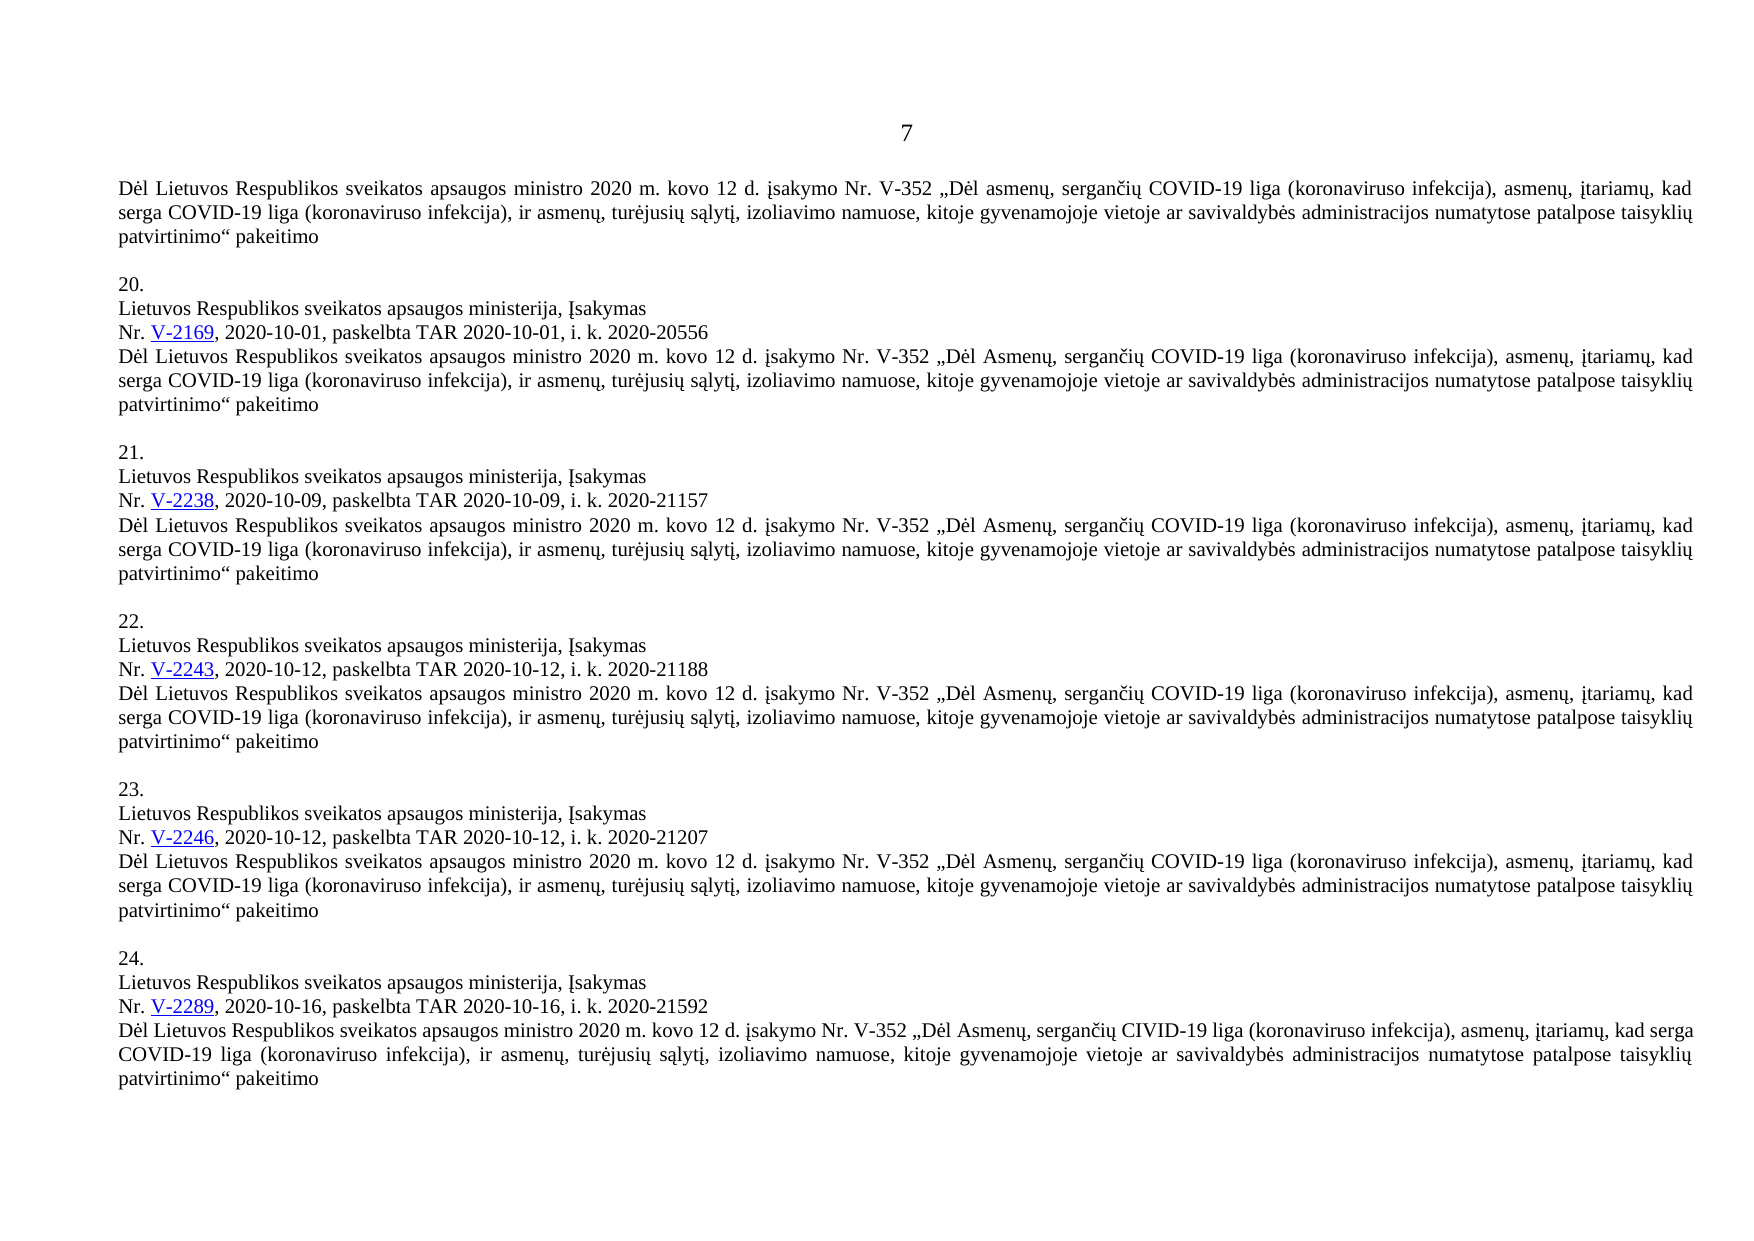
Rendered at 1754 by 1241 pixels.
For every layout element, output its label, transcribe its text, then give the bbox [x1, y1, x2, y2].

text Nr. V-2243, 2020-10-12, paskelbta TAR 2020-10-12, i. k. 2020-21188 [118, 657, 1695, 681]
text Dėl Lietuvos Respublikos sveikatos apsaugos ministro 2020 m. kovo 12 d. įsakymo Nr. V-352 „Dėl Asmenų, sergančių CIVID-19 liga (koronaviruso infekcija), asmenų, įtariamų, kad serga COVID-19 liga (koronaviruso infekcija), ir asmenų, turėjusių sąlytį, izoliavimo namuose, kitoje gyvenamojoje vietoje ar savivaldybės administracijos numatytose patalpose taisyklių patvirtinimo“ pakeitimo [118, 1018, 1695, 1090]
text Nr. V-2289, 2020-10-16, paskelbta TAR 2020-10-16, i. k. 2020-21592 [118, 994, 1695, 1018]
text Nr. V-2169, 2020-10-01, paskelbta TAR 2020-10-01, i. k. 2020-20556 [118, 320, 1695, 344]
text Dėl Lietuvos Respublikos sveikatos apsaugos ministro 2020 m. kovo 12 d. įsakymo Nr. V-352 „Dėl Asmenų, sergančių COVID-19 liga (koronaviruso infekcija), asmenų, įtariamų, kad serga COVID-19 liga (koronaviruso infekcija), ir asmenų, turėjusių sąlytį, izoliavimo namuose, kitoje gyvenamojoje vietoje ar savivaldybės administracijos numatytose patalpose taisyklių patvirtinimo“ pakeitimo [118, 849, 1695, 922]
text 24. [118, 946, 1695, 970]
text Lietuvos Respublikos sveikatos apsaugos ministerija, Įsakymas [118, 633, 1695, 657]
text Nr. V-2246, 2020-10-12, paskelbta TAR 2020-10-12, i. k. 2020-21207 [118, 825, 1695, 849]
text Lietuvos Respublikos sveikatos apsaugos ministerija, Įsakymas [118, 801, 1695, 825]
text Dėl Lietuvos Respublikos sveikatos apsaugos ministro 2020 m. kovo 12 d. įsakymo Nr. V-352 „Dėl Asmenų, sergančių COVID-19 liga (koronaviruso infekcija), asmenų, įtariamų, kad serga COVID-19 liga (koronaviruso infekcija), ir asmenų, turėjusių sąlytį, izoliavimo namuose, kitoje gyvenamojoje vietoje ar savivaldybės administracijos numatytose patalpose taisyklių patvirtinimo“ pakeitimo [118, 344, 1695, 416]
text 21. [118, 440, 1695, 464]
text 23. [118, 777, 1695, 801]
text 22. [118, 609, 1695, 633]
text Lietuvos Respublikos sveikatos apsaugos ministerija, Įsakymas [118, 970, 1695, 994]
text Nr. V-2238, 2020-10-09, paskelbta TAR 2020-10-09, i. k. 2020-21157 [118, 488, 1695, 512]
text Dėl Lietuvos Respublikos sveikatos apsaugos ministro 2020 m. kovo 12 d. įsakymo Nr. V-352 „Dėl asmenų, sergančių COVID-19 liga (koronaviruso infekcija), asmenų, įtariamų, kad serga COVID-19 liga (koronaviruso infekcija), ir asmenų, turėjusių sąlytį, izoliavimo namuose, kitoje gyvenamojoje vietoje ar savivaldybės administracijos numatytose patalpose taisyklių patvirtinimo“ pakeitimo [118, 176, 1695, 248]
text Lietuvos Respublikos sveikatos apsaugos ministerija, Įsakymas [118, 296, 1695, 320]
text 20. [118, 272, 1695, 296]
text Dėl Lietuvos Respublikos sveikatos apsaugos ministro 2020 m. kovo 12 d. įsakymo Nr. V-352 „Dėl Asmenų, sergančių COVID-19 liga (koronaviruso infekcija), asmenų, įtariamų, kad serga COVID-19 liga (koronaviruso infekcija), ir asmenų, turėjusių sąlytį, izoliavimo namuose, kitoje gyvenamojoje vietoje ar savivaldybės administracijos numatytose patalpose taisyklių patvirtinimo“ pakeitimo [118, 681, 1695, 753]
text Dėl Lietuvos Respublikos sveikatos apsaugos ministro 2020 m. kovo 12 d. įsakymo Nr. V-352 „Dėl Asmenų, sergančių COVID-19 liga (koronaviruso infekcija), asmenų, įtariamų, kad serga COVID-19 liga (koronaviruso infekcija), ir asmenų, turėjusių sąlytį, izoliavimo namuose, kitoje gyvenamojoje vietoje ar savivaldybės administracijos numatytose patalpose taisyklių patvirtinimo“ pakeitimo [118, 512, 1695, 585]
text Lietuvos Respublikos sveikatos apsaugos ministerija, Įsakymas [118, 464, 1695, 488]
